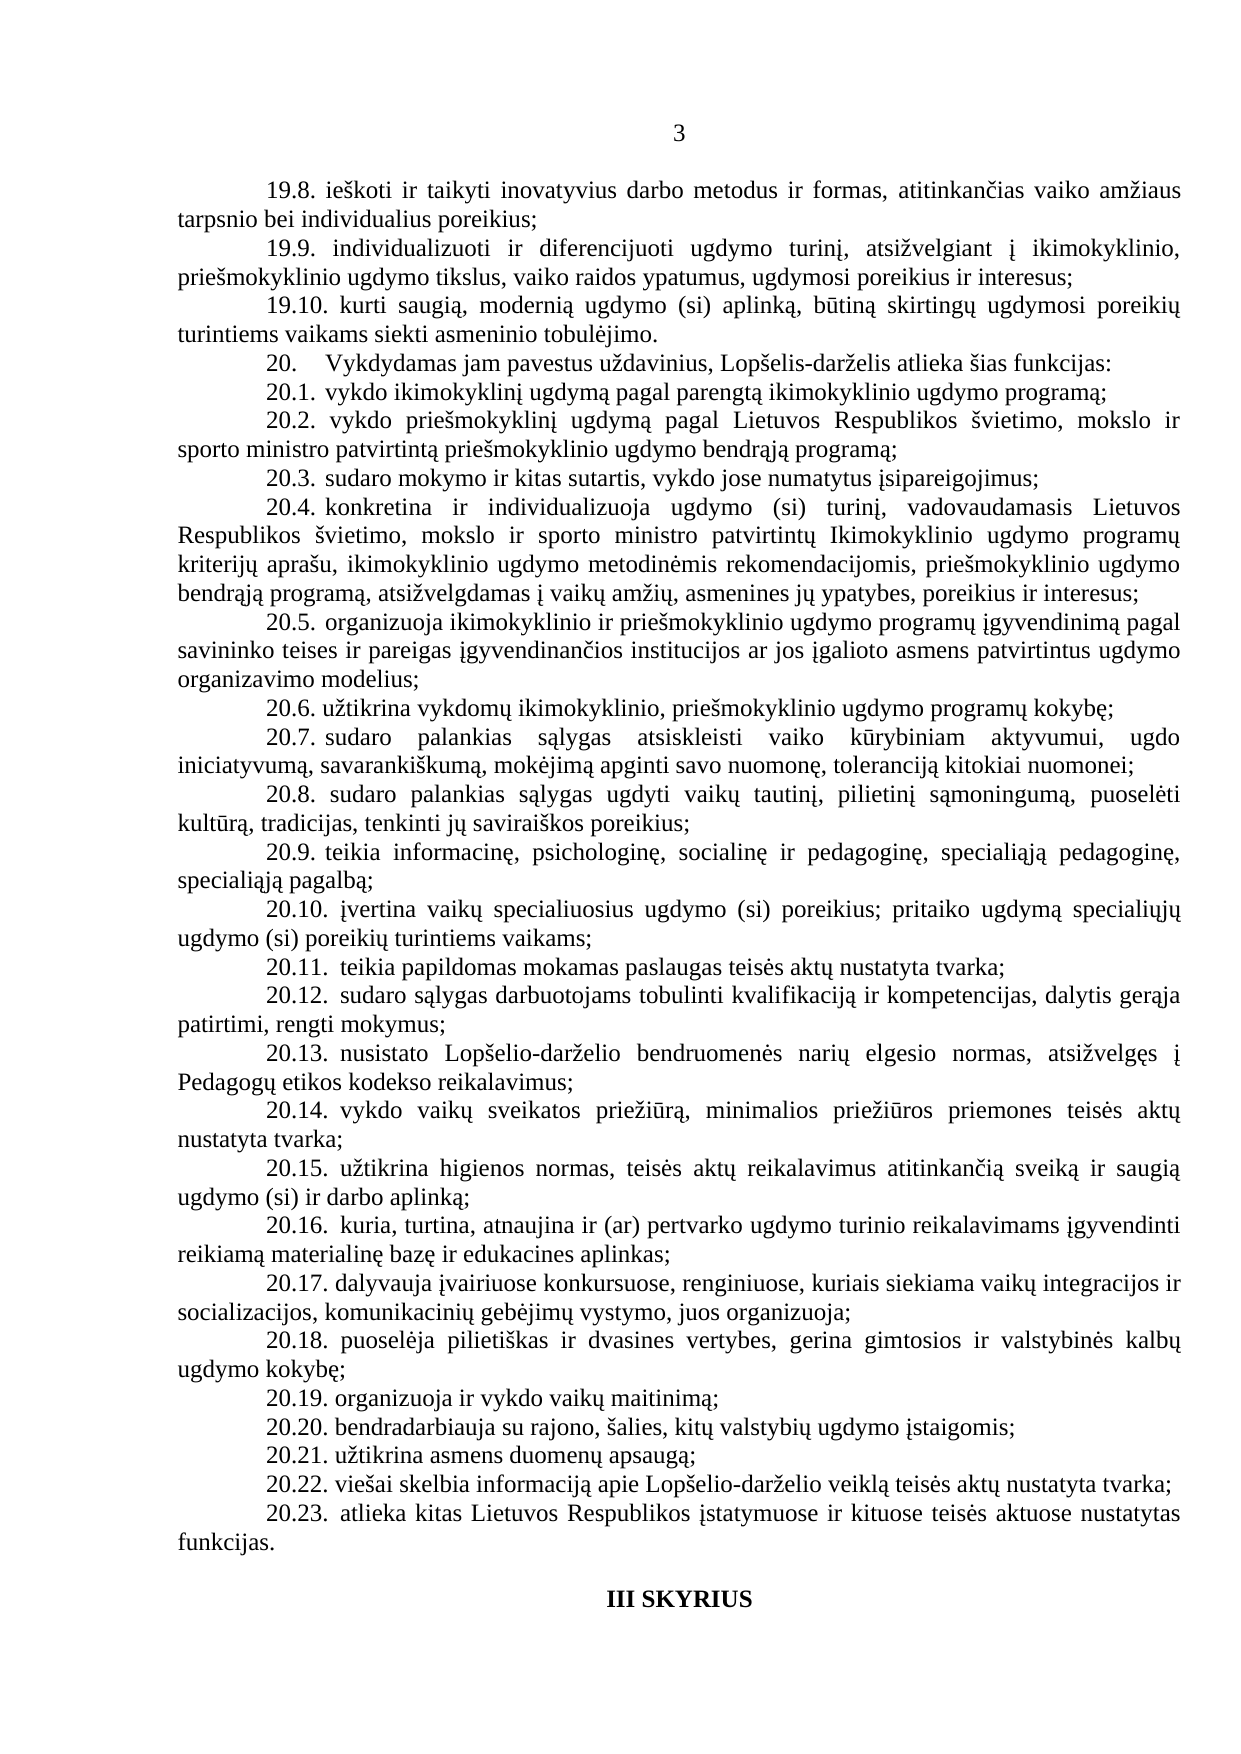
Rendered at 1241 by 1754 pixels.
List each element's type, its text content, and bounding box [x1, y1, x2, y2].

text 20.23. atlieka kitas Lietuvos Respublikos įstatymuose ir kituose teisės aktuose nustatytas funkcijas. [177, 1498, 1181, 1556]
text 19.8. ieškoti ir taikyti inovatyvius darbo metodus ir formas, atitinkančias vaiko amžiaus tarpsnio bei individualius poreikius; [177, 176, 1181, 233]
text 20.19. organizuoja ir vykdo vaikų maitinimą; [177, 1383, 1181, 1412]
text 20.11. teikia papildomas mokamas paslaugas teisės aktų nustatyta tvarka; [177, 952, 1181, 981]
text 20.17. dalyvauja įvairiuose konkursuose, renginiuose, kuriais siekiama vaikų integracijos ir socializacijos, komunikacinių gebėjimų vystymo, juos organizuoja; [177, 1268, 1181, 1326]
text 20.18. puoselėja pilietiškas ir dvasines vertybes, gerina gimtosios ir valstybinės kalbų ugdymo kokybę; [177, 1326, 1181, 1383]
text 20. Vykdydamas jam pavestus uždavinius, Lopšelis-darželis atlieka šias funkcijas: [177, 348, 1181, 377]
text 20.8. sudaro palankias sąlygas ugdyti vaikų tautinį, pilietinį sąmoningumą, puoselėti kultūrą, tradicijas, tenkinti jų saviraiškos poreikius; [177, 779, 1181, 837]
text 20.21. užtikrina asmens duomenų apsaugą; [177, 1441, 1181, 1469]
text 20.1. vykdo ikimokyklinį ugdymą pagal parengtą ikimokyklinio ugdymo programą; [177, 377, 1181, 406]
text 20.2. vykdo priešmokyklinį ugdymą pagal Lietuvos Respublikos švietimo, mokslo ir sporto ministro patvirtintą priešmokyklinio ugdymo bendrąją programą; [177, 406, 1181, 463]
text 20.15. užtikrina higienos normas, teisės aktų reikalavimus atitinkančią sveiką ir saugią ugdymo (si) ir darbo aplinką; [177, 1153, 1181, 1211]
text III SKYRIUS [177, 1584, 1181, 1613]
text 20.10. įvertina vaikų specialiuosius ugdymo (si) poreikius; pritaiko ugdymą specialiųjų ugdymo (si) poreikių turintiems vaikams; [177, 894, 1181, 952]
text 20.5. organizuoja ikimokyklinio ir priešmokyklinio ugdymo programų įgyvendinimą pagal savininko teises ir pareigas įgyvendinančios institucijos ar jos įgalioto asmens patvirtintus ugdymo organizavimo modelius; [177, 607, 1181, 693]
text 20.14. vykdo vaikų sveikatos priežiūrą, minimalios priežiūros priemones teisės aktų nustatyta tvarka; [177, 1096, 1181, 1153]
text 20.6. užtikrina vykdomų ikimokyklinio, priešmokyklinio ugdymo programų kokybę; [177, 693, 1181, 722]
text 20.4. konkretina ir individualizuoja ugdymo (si) turinį, vadovaudamasis Lietuvos Respublikos švietimo, mokslo ir sporto ministro patvirtintų Ikimokyklinio ugdymo programų kriterijų aprašu, ikimokyklinio ugdymo metodinėmis rekomendacijomis, priešmokyklinio ugdymo bendrąją programą, atsižvelgdamas į vaikų amžių, asmenines jų ypatybes, poreikius ir interesus; [177, 492, 1181, 607]
text 20.9. teikia informacinę, psichologinę, socialinę ir pedagoginę, specialiąją pedagoginę, specialiąją pagalbą; [177, 837, 1181, 894]
text 20.20. bendradarbiauja su rajono, šalies, kitų valstybių ugdymo įstaigomis; [177, 1412, 1181, 1441]
text 20.7. sudaro palankias sąlygas atsiskleisti vaiko kūrybiniam aktyvumui, ugdo iniciatyvumą, savarankiškumą, mokėjimą apginti savo nuomonę, toleranciją kitokiai nuomonei; [177, 722, 1181, 779]
text 19.10. kurti saugią, modernią ugdymo (si) aplinką, būtiną skirtingų ugdymosi poreikių turintiems vaikams siekti asmeninio tobulėjimo. [177, 291, 1181, 348]
text 19.9. individualizuoti ir diferencijuoti ugdymo turinį, atsižvelgiant į ikimokyklinio, priešmokyklinio ugdymo tikslus, vaiko raidos ypatumus, ugdymosi poreikius ir interesus; [177, 233, 1181, 291]
text 20.16. kuria, turtina, atnaujina ir (ar) pertvarko ugdymo turinio reikalavimams įgyvendinti reikiamą materialinę bazę ir edukacines aplinkas; [177, 1211, 1181, 1268]
text 20.22. viešai skelbia informaciją apie Lopšelio-darželio veiklą teisės aktų nustatyta tvarka; [177, 1469, 1181, 1498]
text 20.13. nusistato Lopšelio-darželio bendruomenės narių elgesio normas, atsižvelgęs į Pedagogų etikos kodekso reikalavimus; [177, 1038, 1181, 1096]
text 20.3. sudaro mokymo ir kitas sutartis, vykdo jose numatytus įsipareigojimus; [177, 463, 1181, 492]
text 20.12. sudaro sąlygas darbuotojams tobulinti kvalifikaciją ir kompetencijas, dalytis gerąja patirtimi, rengti mokymus; [177, 981, 1181, 1038]
